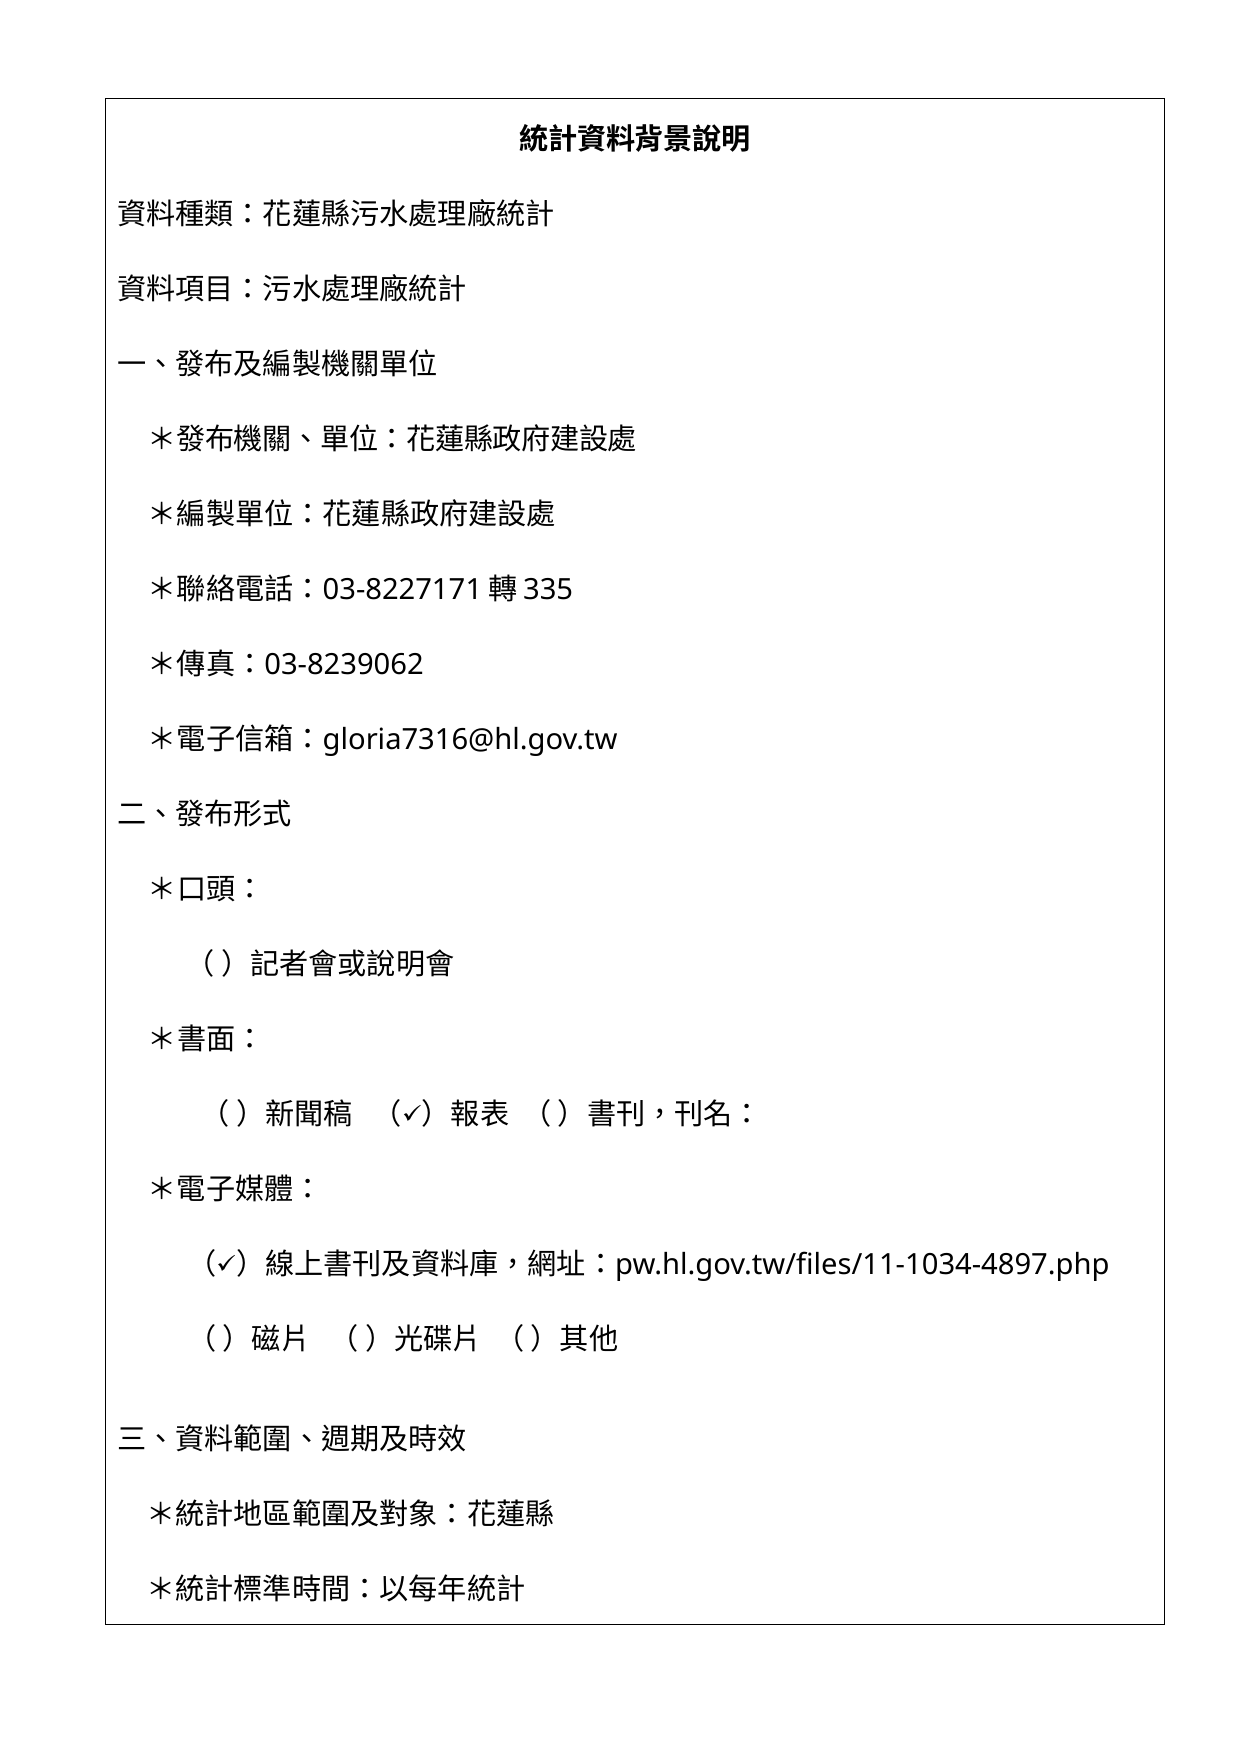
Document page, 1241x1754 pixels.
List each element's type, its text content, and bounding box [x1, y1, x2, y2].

table_header 統計資料背景說明 資料種類：花蓮縣污水處理廠統計 資料項目：污水處理廠統計 一、發布及編製機關單位 ＊發布機關、單位：花蓮縣政府建設處 ＊編製單位：花蓮縣政府建設處 ＊聯絡電話：03-8227171轉335 ＊傳真：03-8239062 ＊電子信箱：gloria7316@hl.gov.tw 二、發布形式 口頭： （ ）記者會或說明會 書面： （ ）新聞稿 （）報表 （ ）書刊，刊名： ＊電子媒體： （）線上書刊及資料庫，網址：pw.hl.gov.tw/files/11-1034-4897.php （ ）磁片 （ ）光碟片 （ ）其他 三、資料範圍、週期及時效 ＊統計地區範圍及對象：花蓮縣 ＊統計標準時間：以每年統計 [106, 99, 1164, 1624]
